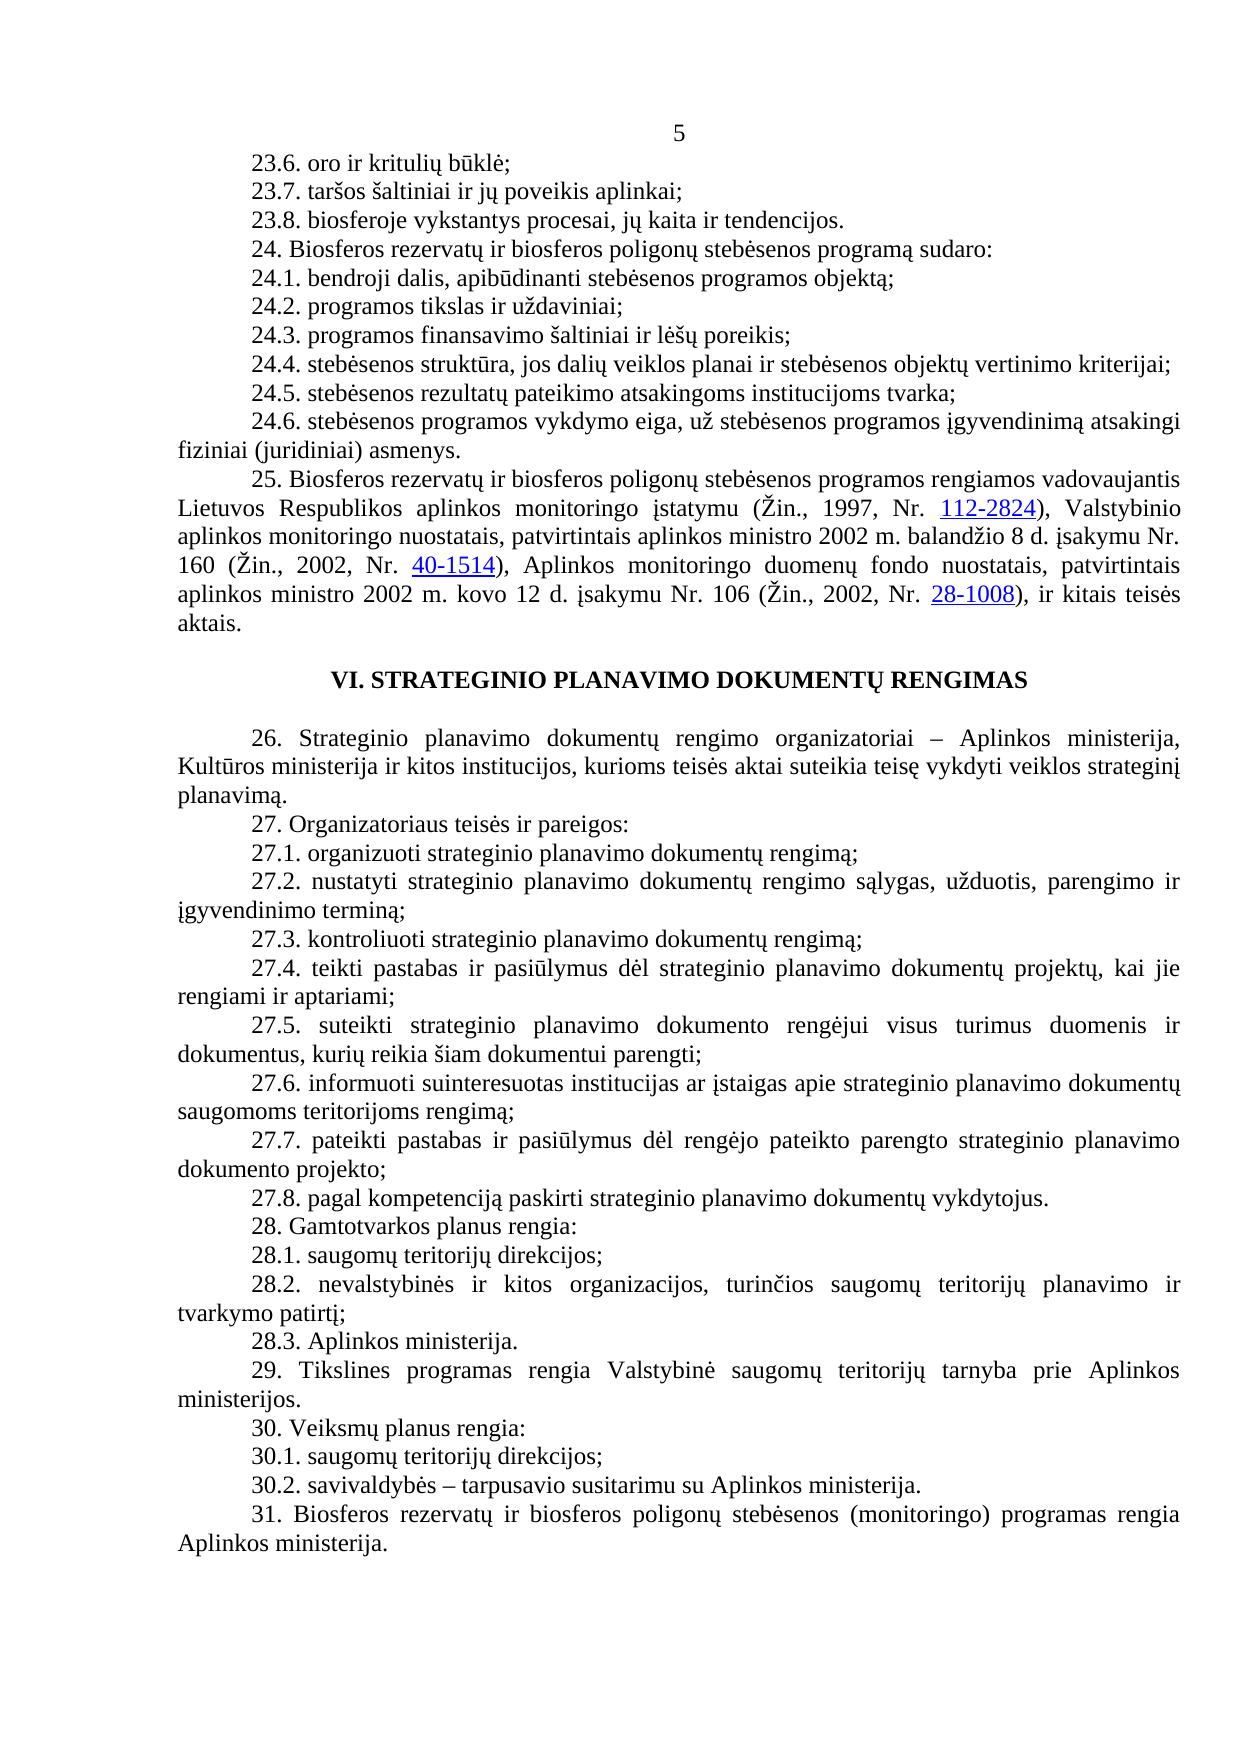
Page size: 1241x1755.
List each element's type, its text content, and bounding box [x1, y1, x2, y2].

text 30. Veiksmų planus rengia: [177, 1413, 1181, 1441]
text 28.3. Aplinkos ministerija. [177, 1326, 1181, 1355]
text 23.7. taršos šaltiniai ir jų poveikis aplinkai; [177, 176, 1181, 205]
text 28.1. saugomų teritorijų direkcijos; [177, 1240, 1181, 1269]
text 31. Biosferos rezervatų ir biosferos poligonų stebėsenos (monitoringo) programas rengia Aplinkos ministerija. [177, 1499, 1181, 1556]
text 24.5. stebėsenos rezultatų pateikimo atsakingoms institucijoms tvarka; [177, 378, 1181, 406]
text 30.1. saugomų teritorijų direkcijos; [177, 1441, 1181, 1470]
text 27. Organizatoriaus teisės ir pareigos: [177, 809, 1181, 838]
text 24.1. bendroji dalis, apibūdinanti stebėsenos programos objektą; [177, 263, 1181, 291]
text 27.1. organizuoti strateginio planavimo dokumentų rengimą; [177, 838, 1181, 866]
text 24. Biosferos rezervatų ir biosferos poligonų stebėsenos programą sudaro: [177, 234, 1181, 263]
text VI. STRATEGINIO PLANAVIMO DOKUMENTŲ RENGIMAS [177, 665, 1181, 694]
text 24.4. stebėsenos struktūra, jos dalių veiklos planai ir stebėsenos objektų vertinimo kriterijai; [177, 349, 1181, 378]
text 25. Biosferos rezervatų ir biosferos poligonų stebėsenos programos rengiamos vadovaujantis Lietuvos Respublikos aplinkos monitoringo įstatymu (Žin., 1997, Nr. 112-2824), Valstybinio aplinkos monitoringo nuostatais, patvirtintais aplinkos ministro 2002 m. balandžio 8 d. įsakymu Nr. 160 (Žin., 2002, Nr. 40-1514), Aplinkos monitoringo duomenų fondo nuostatais, patvirtintais aplinkos ministro 2002 m. kovo 12 d. įsakymu Nr. 106 (Žin., 2002, Nr. 28-1008), ir kitais teisės aktais. [177, 464, 1181, 636]
text 28.2. nevalstybinės ir kitos organizacijos, turinčios saugomų teritorijų planavimo ir tvarkymo patirtį; [177, 1269, 1181, 1326]
text 27.2. nustatyti strateginio planavimo dokumentų rengimo sąlygas, užduotis, parengimo ir įgyvendinimo terminą; [177, 866, 1181, 924]
text 24.6. stebėsenos programos vykdymo eiga, už stebėsenos programos įgyvendinimą atsakingi fiziniai (juridiniai) asmenys. [177, 406, 1181, 464]
text 24.2. programos tikslas ir uždaviniai; [177, 291, 1181, 320]
text 26. Strateginio planavimo dokumentų rengimo organizatoriai – Aplinkos ministerija, Kultūros ministerija ir kitos institucijos, kurioms teisės aktai suteikia teisę vykdyti veiklos strateginį planavimą. [177, 723, 1181, 809]
text 23.8. biosferoje vykstantys procesai, jų kaita ir tendencijos. [177, 205, 1181, 234]
text 24.3. programos finansavimo šaltiniai ir lėšų poreikis; [177, 320, 1181, 349]
text 27.5. suteikti strateginio planavimo dokumento rengėjui visus turimus duomenis ir dokumentus, kurių reikia šiam dokumentui parengti; [177, 1010, 1181, 1068]
text 27.7. pateikti pastabas ir pasiūlymus dėl rengėjo pateikto parengto strateginio planavimo dokumento projekto; [177, 1125, 1181, 1183]
text 27.8. pagal kompetenciją paskirti strateginio planavimo dokumentų vykdytojus. [177, 1183, 1181, 1211]
text 23.6. oro ir kritulių būklė; [177, 148, 1181, 176]
text 29. Tikslines programas rengia Valstybinė saugomų teritorijų tarnyba prie Aplinkos ministerijos. [177, 1355, 1181, 1413]
text 28. Gamtotvarkos planus rengia: [177, 1211, 1181, 1240]
text 27.3. kontroliuoti strateginio planavimo dokumentų rengimą; [177, 924, 1181, 953]
text 27.4. teikti pastabas ir pasiūlymus dėl strateginio planavimo dokumentų projektų, kai jie rengiami ir aptariami; [177, 953, 1181, 1010]
text 30.2. savivaldybės – tarpusavio susitarimu su Aplinkos ministerija. [177, 1470, 1181, 1499]
text 27.6. informuoti suinteresuotas institucijas ar įstaigas apie strateginio planavimo dokumentų saugomoms teritorijoms rengimą; [177, 1068, 1181, 1125]
